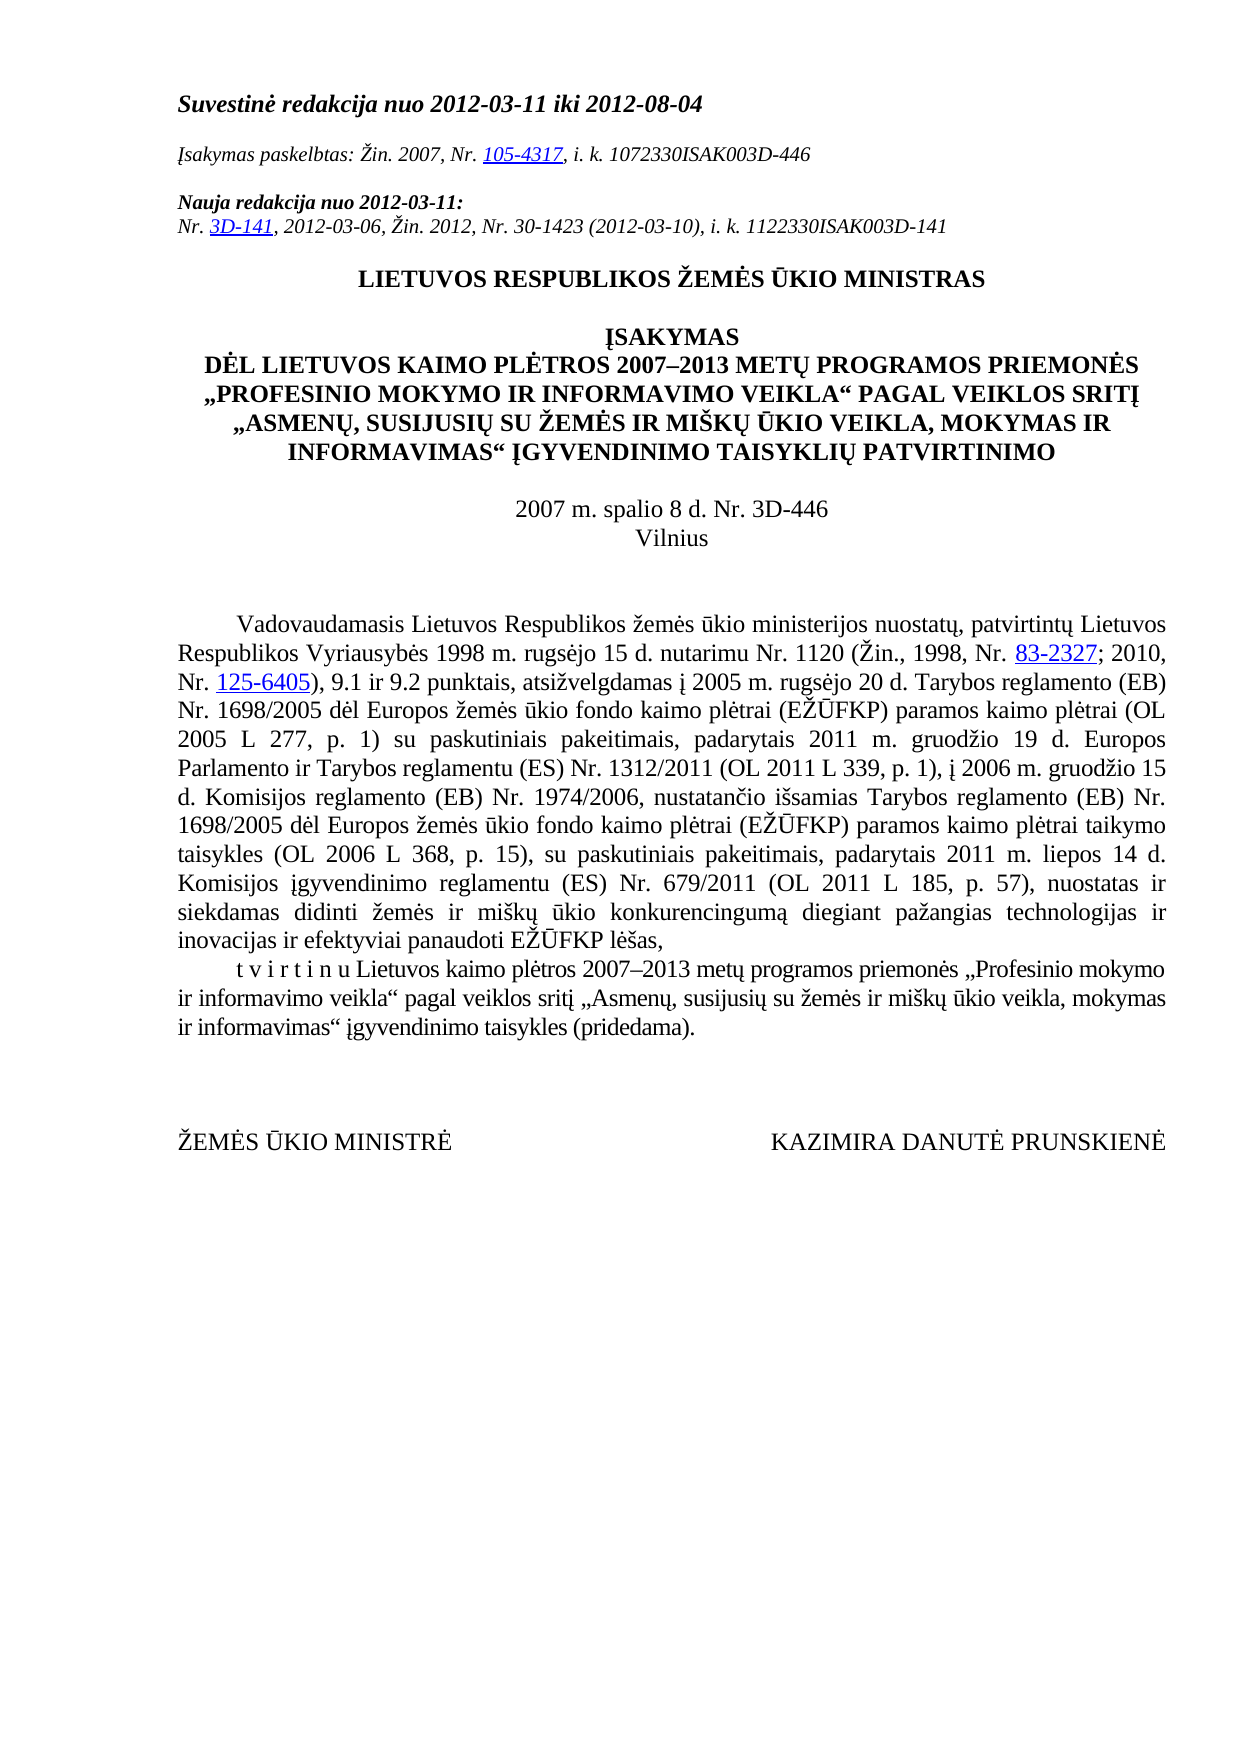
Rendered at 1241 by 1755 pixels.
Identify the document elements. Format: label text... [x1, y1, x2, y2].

text t v i r t i n u Lietuvos kaimo plėtros 2007–2013 metų programos priemonės „Profesinio mokymo ir informavimo veikla“ pagal veiklos sritį „Asmenų, susijusių su žemės ir miškų ūkio veikla, mokymas ir informavimas“ įgyvendinimo taisykles (pridedama). [177, 954, 1166, 1040]
text Suvestinė redakcija nuo 2012-03-11 iki 2012-08-04 [177, 89, 1166, 117]
text Vadovaudamasis Lietuvos Respublikos žemės ūkio ministerijos nuostatų, patvirtintų Lietuvos Respublikos Vyriausybės 1998 m. rugsėjo 15 d. nutarimu Nr. 1120 (Žin., 1998, Nr. 83-2327; 2010, Nr. 125-6405), 9.1 ir 9.2 punktais, atsižvelgdamas į 2005 m. rugsėjo 20 d. Tarybos reglamento (EB) Nr. 1698/2005 dėl Europos žemės ūkio fondo kaimo plėtrai (EŽŪFKP) paramos kaimo plėtrai (OL 2005 L 277, p. 1) su paskutiniais pakeitimais, padarytais 2011 m. gruodžio 19 d. Europos Parlamento ir Tarybos reglamentu (ES) Nr. 1312/2011 (OL 2011 L 339, p. 1), į 2006 m. gruodžio 15 d. Komisijos reglamento (EB) Nr. 1974/2006, nustatančio išsamias Tarybos reglamento (EB) Nr. 1698/2005 dėl Europos žemės ūkio fondo kaimo plėtrai (EŽŪFKP) paramos kaimo plėtrai taikymo taisykles (OL 2006 L 368, p. 15), su paskutiniais pakeitimais, padarytais 2011 m. liepos 14 d. Komisijos įgyvendinimo reglamentu (ES) Nr. 679/2011 (OL 2011 L 185, p. 57), nuostatas ir siekdamas didinti žemės ir miškų ūkio konkurencingumą diegiant pažangias technologijas ir inovacijas ir efektyviai panaudoti EŽŪFKP lėšas, [177, 609, 1166, 954]
text ŽEMĖS ŪKIO MINISTRĖ KAZIMIRA DANUTĖ PRUNSKIENĖ [177, 1127, 1166, 1155]
text LIETUVOS RESPUBLIKOS ŽEMĖS ŪKIO MINISTRAS [177, 264, 1166, 293]
text 2007 m. spalio 8 d. Nr. 3D-446 [177, 494, 1166, 523]
text Vilnius [177, 523, 1166, 552]
text Nr. 3D-141, 2012-03-06, Žin. 2012, Nr. 30-1423 (2012-03-10), i. k. 1122330ISAK003D-141 [177, 214, 1166, 238]
text DĖL LIETUVOS KAIMO PLĖTROS 2007–2013 METŲ PROGRAMOS PRIEMONĖS „PROFESINIO MOKYMO IR INFORMAVIMO VEIKLA“ PAGAL VEIKLOS SRITĮ „ASMENŲ, SUSIJUSIŲ SU ŽEMĖS IR MIŠKŲ ŪKIO VEIKLA, MOKYMAS IR INFORMAVIMAS“ ĮGYVENDINIMO TAISYKLIŲ PATVIRTINIMO [177, 350, 1166, 465]
text ĮSAKYMAS [177, 322, 1166, 350]
text Nauja redakcija nuo 2012-03-11: [177, 189, 1166, 214]
text Įsakymas paskelbtas: Žin. 2007, Nr. 105-4317, i. k. 1072330ISAK003D-446 [177, 141, 1166, 166]
